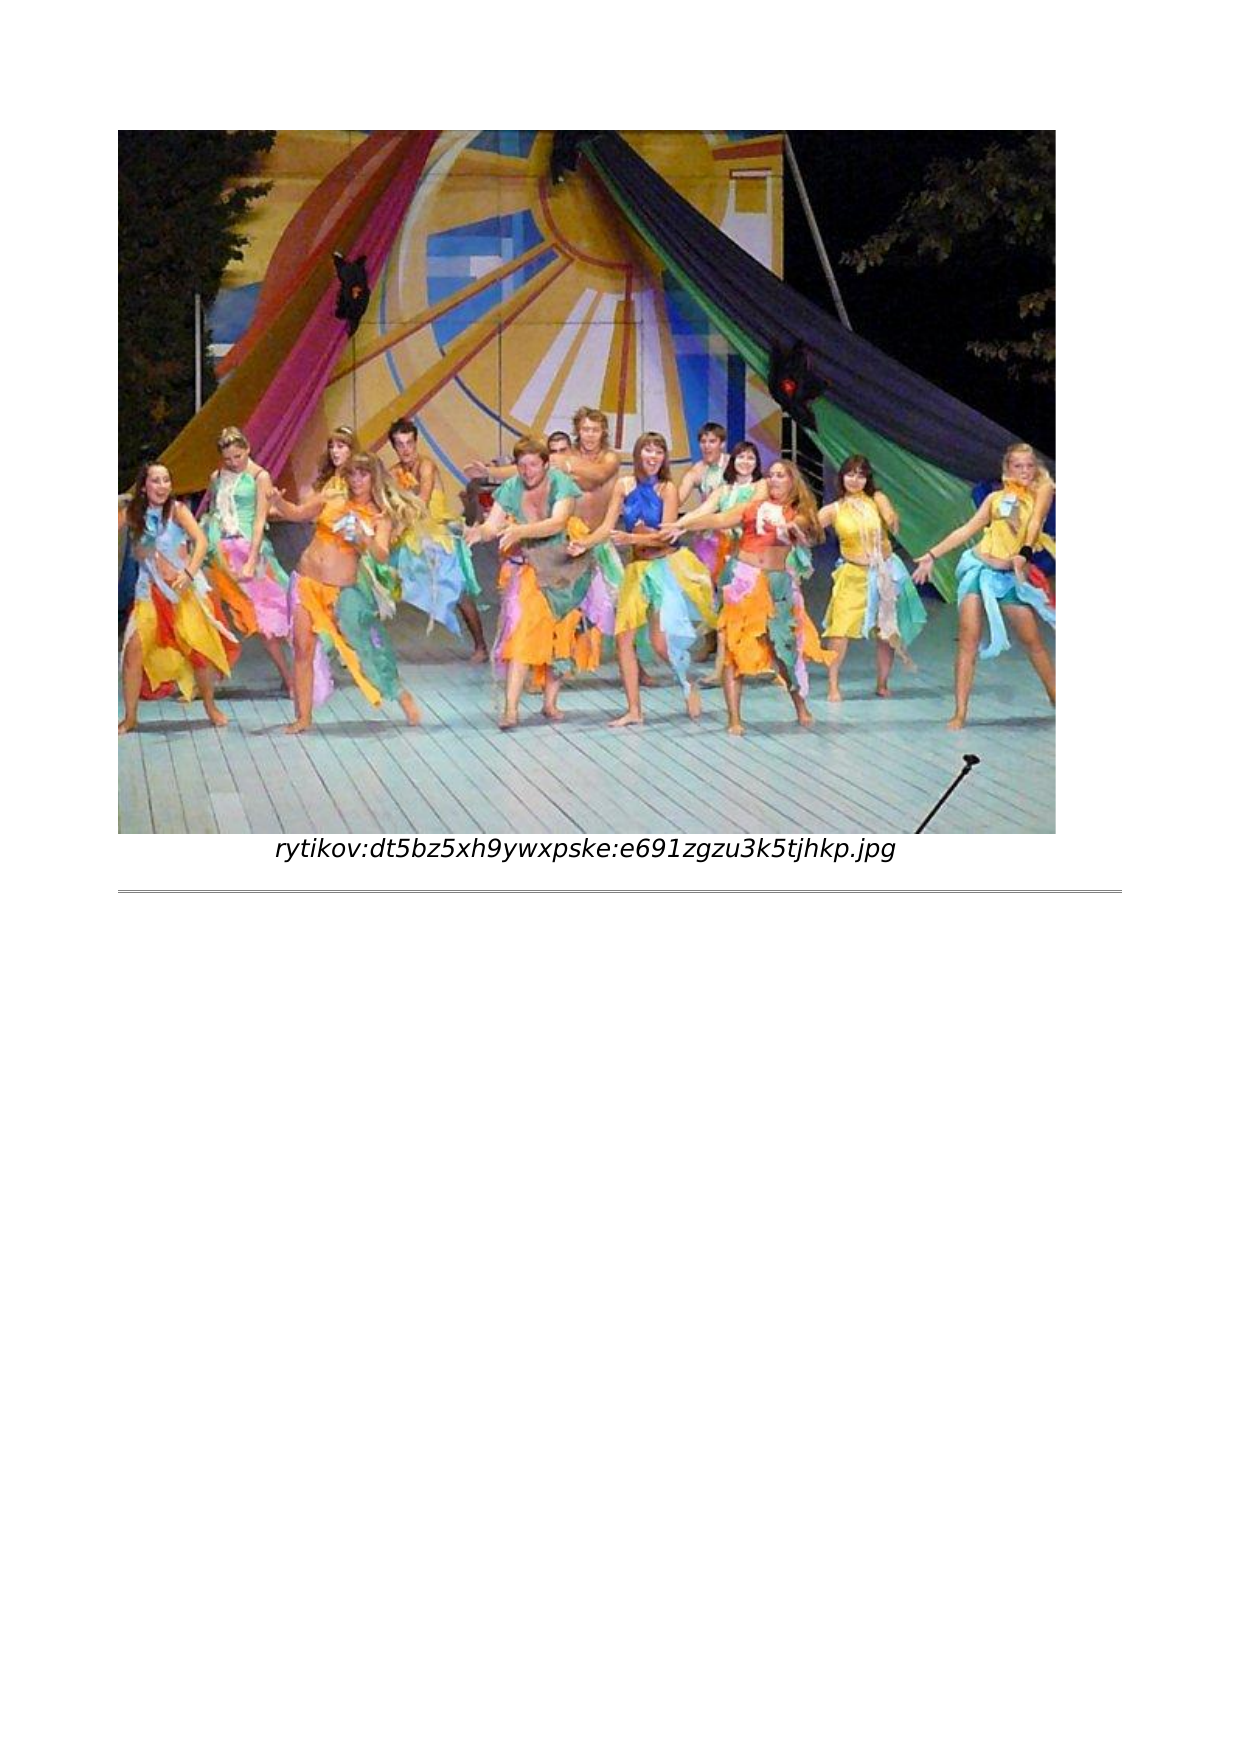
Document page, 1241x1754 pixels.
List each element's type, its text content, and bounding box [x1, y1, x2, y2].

text rytikov:dt5bz5xh9ywxpske:e691zgzu3k5tjhkp.jpg [118, 834, 1056, 863]
picture [118, 130, 1056, 834]
